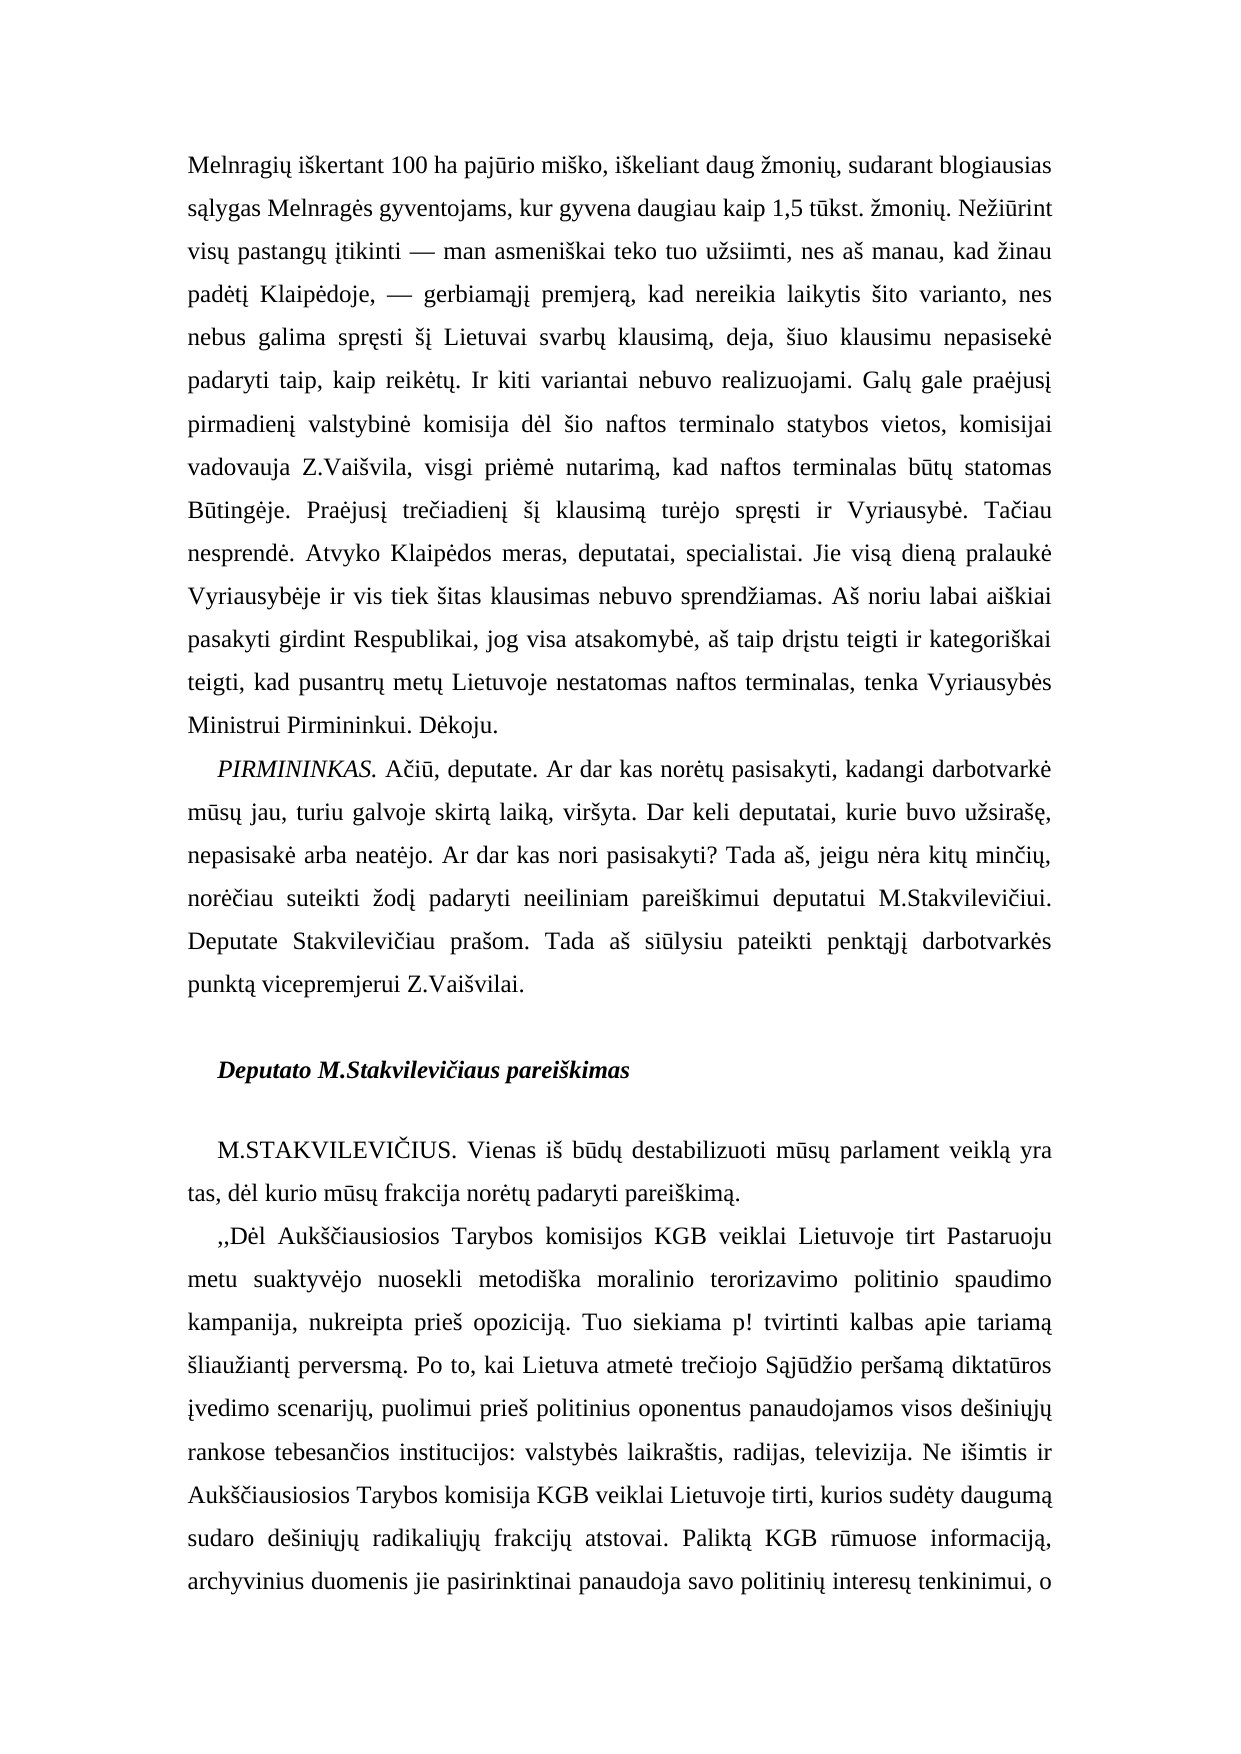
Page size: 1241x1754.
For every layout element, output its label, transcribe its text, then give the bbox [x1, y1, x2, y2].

text ,,Dėl Aukščiausiosios Tarybos komisijos KGB veiklai Lietuvoje tirt Pastaruoju metu suaktyvėjo nuosekli metodiška moralinio terorizavimo politinio spaudimo kampanija, nukreipta prieš opoziciją. Tuo siekiama p! tvirtinti kalbas apie tariamą šliaužiantį perversmą. Po to, kai Lietuva atmetė trečiojo Sąjūdžio peršamą diktatūros įvedimo scenarijų, puolimui prieš politinius oponentus panaudojamos visos dešiniųjų rankose tebesančios institucijos: valstybės laikraštis, radijas, televizija. Ne išimtis ir Aukščiausiosios Tarybos komisija KGB veiklai Lietuvoje tirti, kurios sudėty daugumą sudaro dešiniųjų radikaliųjų frakcijų atstovai. Paliktą KGB rūmuose informaciją, archyvinius duomenis jie pasirinktinai panaudoja savo politinių interesų tenkinimui, o [187, 1221, 1053, 1595]
text PIRMININKAS. Ačiū, deputate. Ar dar kas norėtų pasisakyti, kadangi darbotvarkė mūsų jau, turiu galvoje skirtą laiką, viršyta. Dar keli deputatai, kurie buvo užsirašę, nepasisakė arba neatėjo. Ar dar kas nori pasisakyti? Tada aš, jeigu nėra kitų minčių, norėčiau suteikti žodį padaryti neeiliniam pareiškimui deputatui M.Stakvilevičiui. Deputate Stakvilevičiau prašom. Tada aš siūlysiu pateikti penktąjį darbotvarkės punktą vicepremjerui Z.Vaišvilai. [187, 754, 1053, 998]
text Deputato M.Stakvilevičiaus pareiškimas [187, 1056, 1053, 1084]
text M.STAKVILEVIČIUS. Vienas iš būdų destabilizuoti mūsų parlament veiklą yra tas, dėl kurio mūsų frakcija norėtų padaryti pareiškimą. [187, 1135, 1053, 1207]
text Melnragių iškertant 100 ha pajūrio miško, iškeliant daug žmonių, sudarant blogiausias sąlygas Melnragės gyventojams, kur gyvena daugiau kaip 1,5 tūkst. žmonių. Nežiūrint visų pastangų įtikinti — man asmeniškai teko tuo užsiimti, nes aš manau, kad žinau padėtį Klaipėdoje, — gerbiamąjį premjerą, kad nereikia laikytis šito varianto, nes nebus galima spręsti šį Lietuvai svarbų klausimą, deja, šiuo klausimu nepasisekė padaryti taip, kaip reikėtų. Ir kiti variantai nebuvo realizuojami. Galų gale praėjusį pirmadienį valstybinė komisija dėl šio naftos terminalo statybos vietos, komisijai vadovauja Z.Vaišvila, visgi priėmė nutarimą, kad naftos terminalas būtų statomas Būtingėje. Praėjusį trečiadienį šį klausimą turėjo spręsti ir Vyriausybė. Tačiau nesprendė. Atvyko Klaipėdos meras, deputatai, specialistai. Jie visą dieną pralaukė Vyriausybėje ir vis tiek šitas klausimas nebuvo sprendžiamas. Aš noriu labai aiškiai pasakyti girdint Respublikai, jog visa atsakomybė, aš taip drįstu teigti ir kategoriškai teigti, kad pusantrų metų Lietuvoje nestatomas naftos terminalas, tenka Vyriausybės Ministrui Pirmininkui. Dėkoju. [187, 150, 1053, 739]
